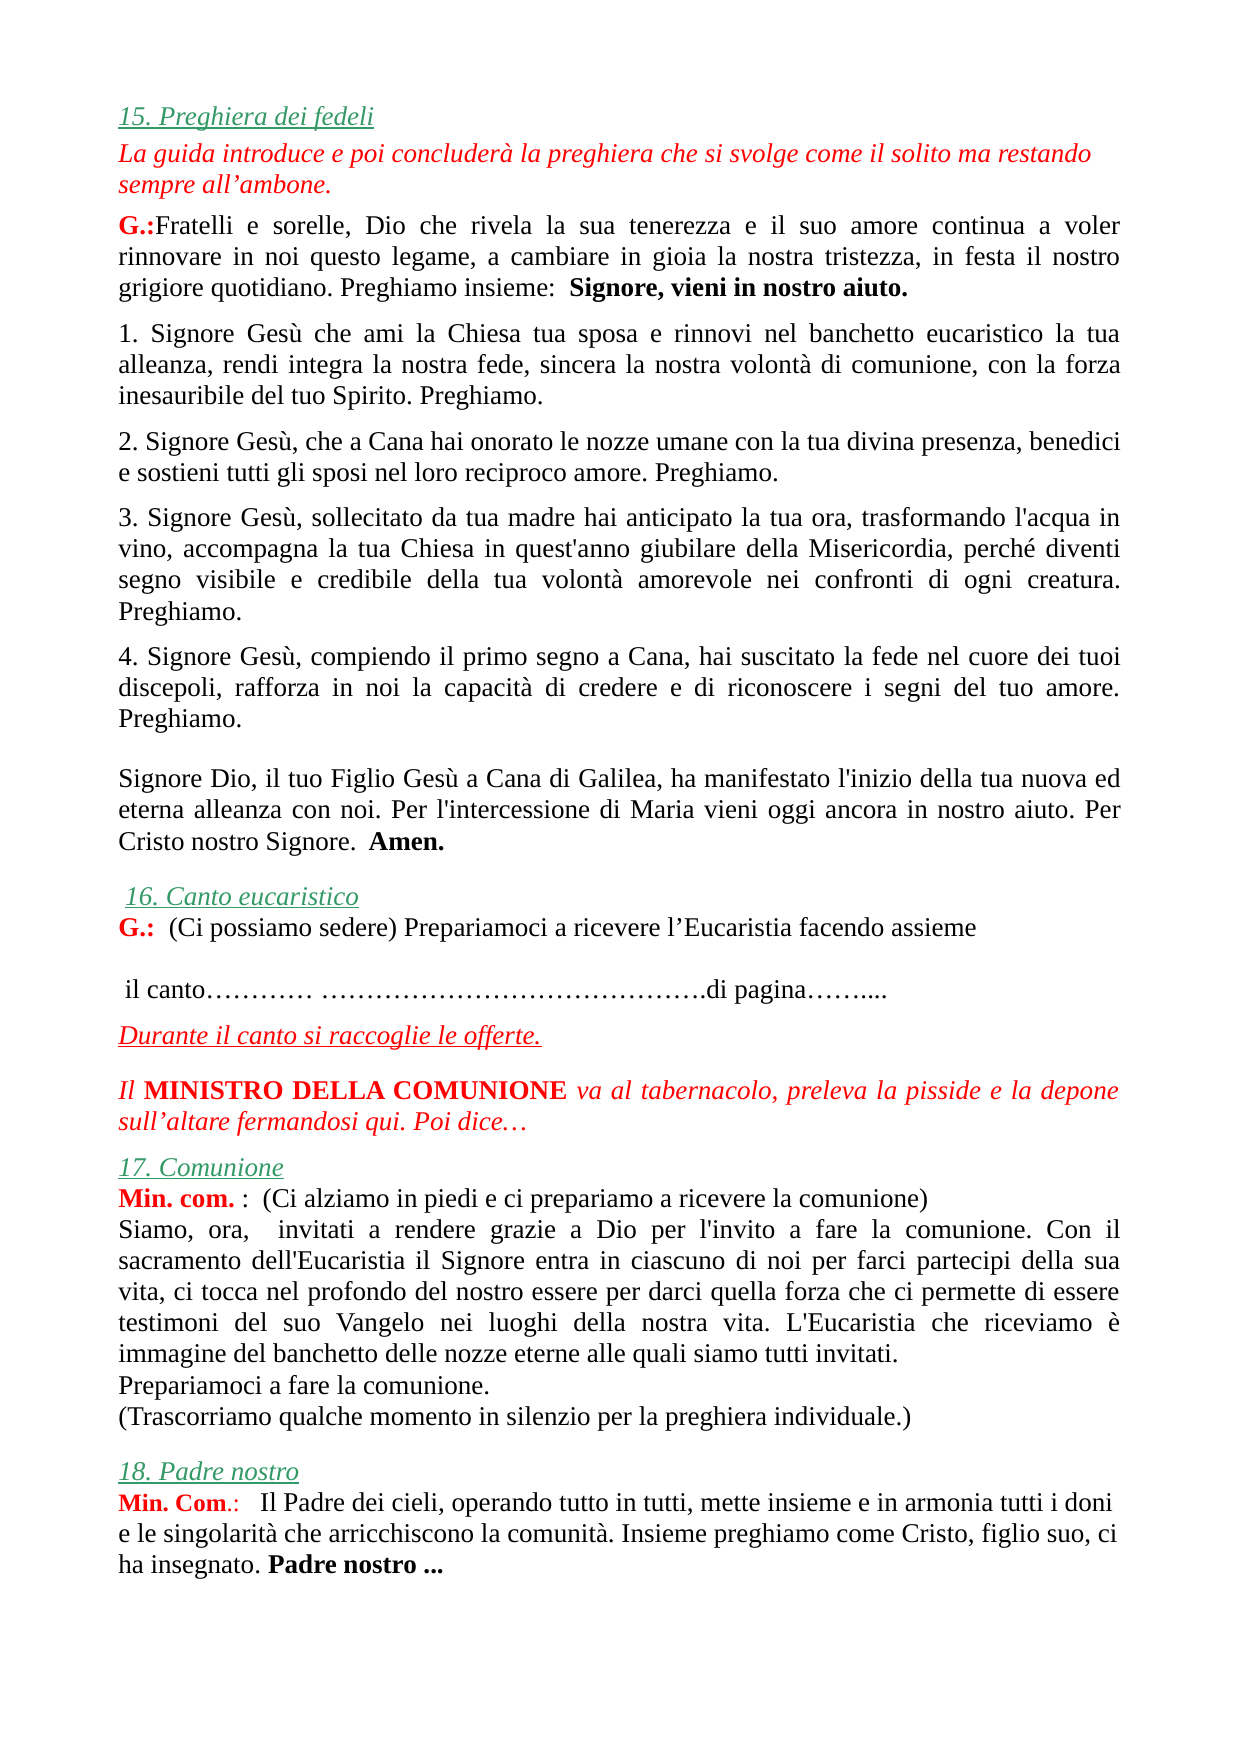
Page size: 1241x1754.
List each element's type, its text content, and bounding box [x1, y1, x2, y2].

text Prepariamoci a fare la comunione. [118, 1369, 1122, 1400]
text 15. Preghiera dei fedeli [118, 100, 1122, 131]
text 1. Signore Gesù che ami la Chiesa tua sposa e rinnovi nel banchetto eucaristico la tua alleanza, rendi integra la nostra fede, sincera la nostra volontà di comunione, con la forza inesauribile del tuo Spirito. Preghiamo. [118, 317, 1122, 410]
text Il MINISTRO DELLA COMUNIONE va al tabernacolo, preleva la pisside e la depone sull’altare fermandosi qui. Poi dice… [118, 1074, 1122, 1136]
text 16. Canto eucaristico [118, 880, 1122, 911]
text G.: (Ci possiamo sedere) Prepariamoci a ricevere l’Eucaristia facendo assieme [118, 911, 1122, 942]
text Durante il canto si raccoglie le offerte. [118, 1019, 1122, 1050]
text 3. Signore Gesù, sollecitato da tua madre hai anticipato la tua ora, trasformando l'acqua in vino, accompagna la tua Chiesa in quest'anno giubilare della Misericordia, perché diventi segno visibile e credibile della tua volontà amorevole nei confronti di ogni creatura. Preghiamo. [118, 501, 1122, 626]
text La guida introduce e poi concluderà la preghiera che si svolge come il solito ma restando sempre all’ambone. [118, 137, 1122, 199]
text (Trascorriamo qualche momento in silenzio per la preghiera individuale.) [118, 1400, 1122, 1431]
text 18. Padre nostro [118, 1455, 1122, 1486]
text Min. Com.: Il Padre dei cieli, operando tutto in tutti, mette insieme e in armonia tutti i doni e le singolarità che arricchiscono la comunità. Insieme preghiamo come Cristo, figlio suo, ci ha insegnato. Padre nostro ... [118, 1486, 1122, 1580]
text Signore Dio, il tuo Figlio Gesù a Cana di Galilea, ha manifestato l'inizio della tua nuova ed eterna alleanza con noi. Per l'intercessione di Maria vieni oggi ancora in nostro aiuto. Per Cristo nostro Signore. Amen. [118, 762, 1122, 856]
text 17. Comunione [118, 1151, 1122, 1182]
text Min. com. : (Ci alziamo in piedi e ci prepariamo a ricevere la comunione) [118, 1182, 1122, 1213]
text G.:Fratelli e sorelle, Dio che rivela la sua tenerezza e il suo amore continua a voler rinnovare in noi questo legame, a cambiare in gioia la nostra tristezza, in festa il nostro grigiore quotidiano. Preghiamo insieme: Signore, vieni in nostro aiuto. [118, 209, 1122, 302]
text Siamo, ora, invitati a rendere grazie a Dio per l'invito a fare la comunione. Con il sacramento dell'Eucaristia il Signore entra in ciascuno di noi per farci partecipi della sua vita, ci tocca nel profondo del nostro essere per darci quella forza che ci permette di essere testimoni del suo Vangelo nei luoghi della nostra vita. L'Eucaristia che riceviamo è immagine del banchetto delle nozze eterne alle quali siamo tutti invitati. [118, 1213, 1122, 1369]
text il canto………… …………………………………….di pagina…….... [118, 973, 1122, 1004]
text 4. Signore Gesù, compiendo il primo segno a Cana, hai suscitato la fede nel cuore dei tuoi discepoli, rafforza in noi la capacità di credere e di riconoscere i segni del tuo amore. Preghiamo. [118, 640, 1122, 734]
text 2. Signore Gesù, che a Cana hai onorato le nozze umane con la tua divina presenza, benedici e sostieni tutti gli sposi nel loro reciproco amore. Preghiamo. [118, 424, 1122, 487]
